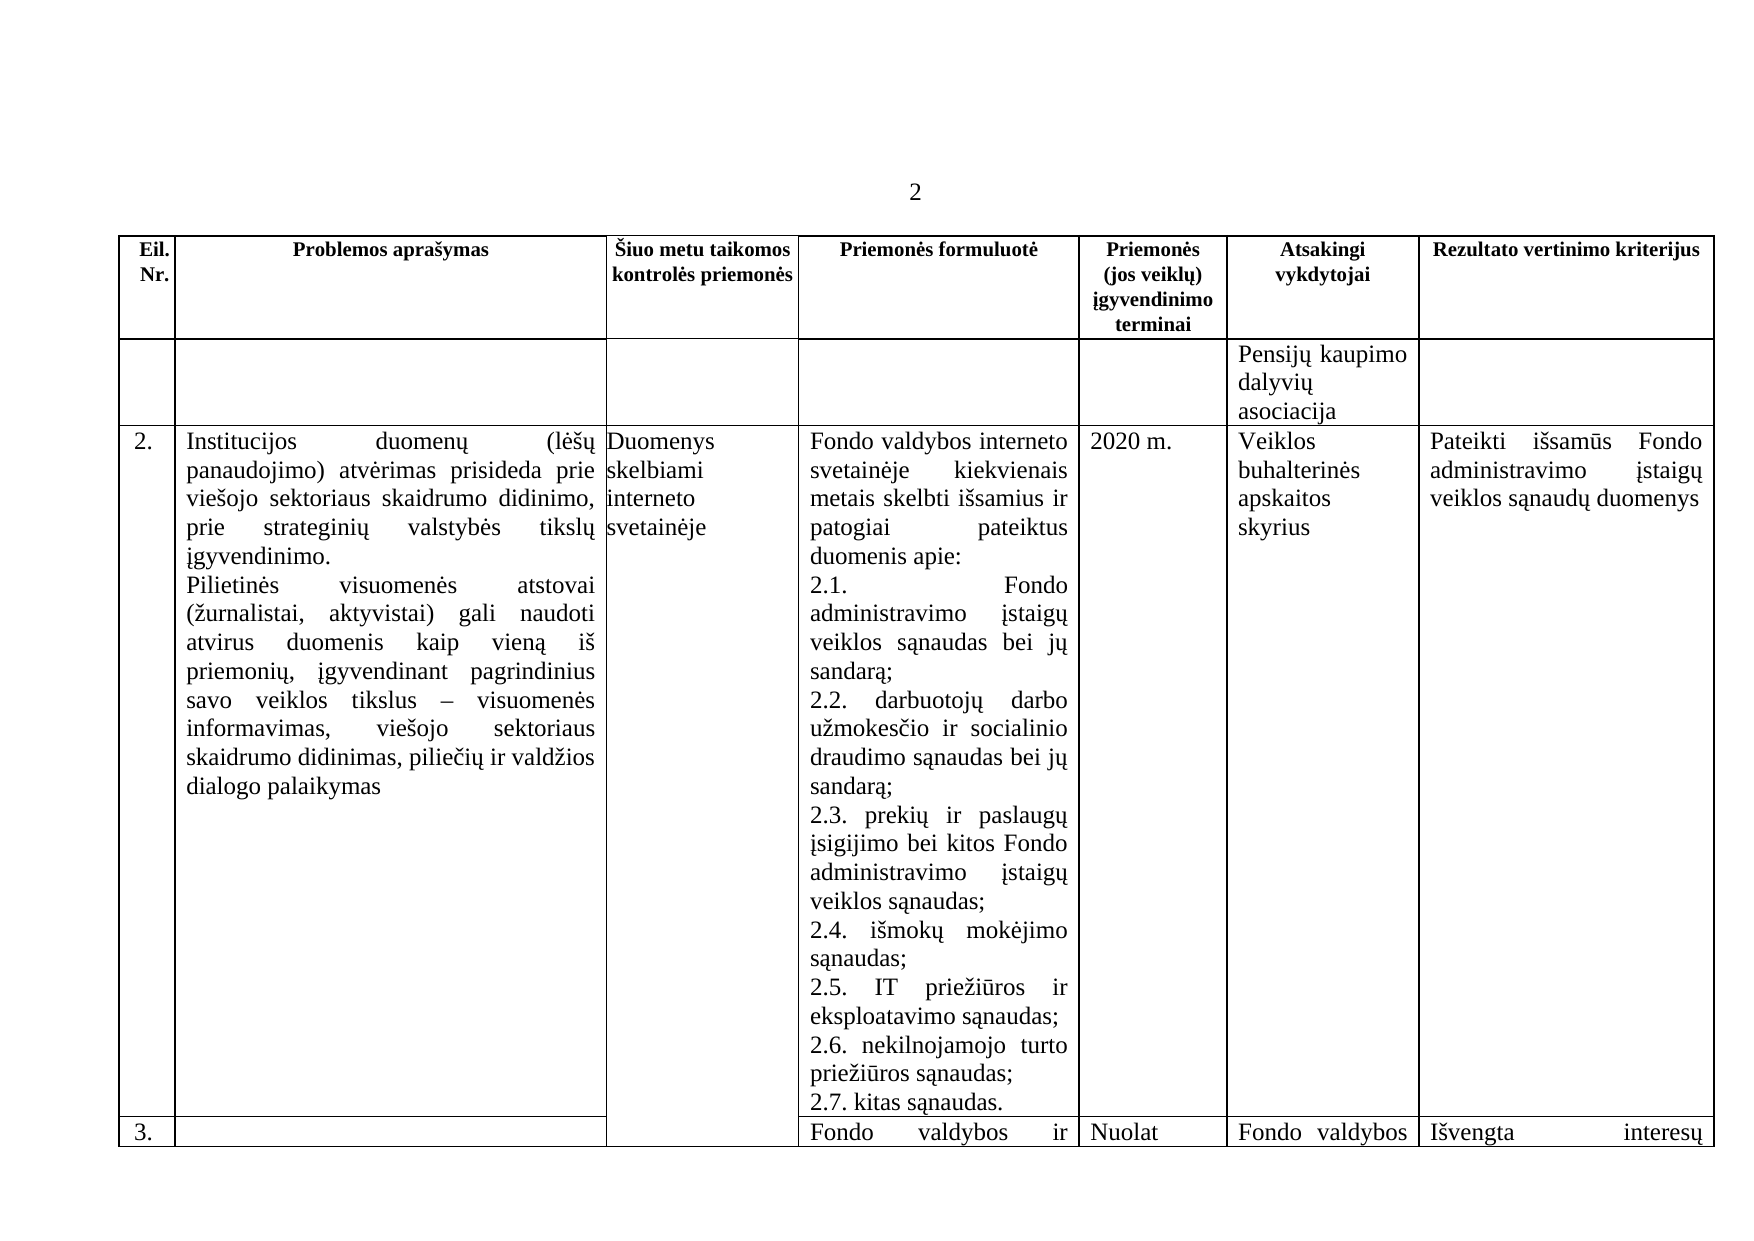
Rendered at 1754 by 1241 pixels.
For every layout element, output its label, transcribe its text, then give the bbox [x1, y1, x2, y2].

table_header Šiuo metu taikomos kontrolės priemonės [607, 236, 798, 338]
table_cell 2020 m. [1080, 426, 1226, 1116]
table_cell Pensijų kaupimo dalyvių asociacija [1228, 340, 1418, 425]
table_cell [176, 1117, 606, 1146]
table_cell Fondo valdybos [1228, 1117, 1418, 1146]
table_cell Išvengta interesų [1420, 1117, 1713, 1146]
table_cell [1080, 340, 1226, 425]
table_header Eil. Nr. [120, 237, 174, 338]
table_cell Veiklos buhalterinės apskaitos skyrius [1228, 426, 1418, 1116]
table_cell Nuolat [1080, 1117, 1226, 1146]
table_header Atsakingi vykdytojai [1228, 237, 1418, 338]
table_header Rezultato vertinimo kriterijus [1420, 237, 1713, 338]
table_cell Fondo valdybos interneto svetainėje kiekvienais metais skelbti išsamius ir patogiai pateiktus duomenis apie: 2.1. Fondo administravimo įstaigų veiklos sąnaudas bei jų sandarą; 2.2. darbuotojų darbo užmokesčio ir socialinio draudimo sąnaudas bei jų sandarą; 2.3. prekių ir paslaugų įsigijimo bei kitos Fondo administravimo įstaigų veiklos sąnaudas; 2.4. išmokų mokėjimo sąnaudas; 2.5. IT priežiūros ir eksploatavimo sąnaudas; 2.6. nekilnojamojo turto priežiūros sąnaudas; 2.7. kitas sąnaudas. [799, 426, 1078, 1116]
table_cell Pateikti išsamūs Fondo administravimo įstaigų veiklos sąnaudų duomenys [1420, 426, 1713, 1116]
table_cell 2. [120, 426, 174, 1116]
table_cell Fondo valdybos ir [799, 1117, 1078, 1146]
table_cell [120, 340, 174, 425]
table_cell [176, 340, 606, 425]
table_header Problemos aprašymas [176, 237, 606, 338]
table_cell [799, 340, 1078, 425]
table_cell [607, 339, 798, 425]
table_cell Institucijos duomenų (lėšų panaudojimo) atvėrimas prisideda prie viešojo sektoriaus skaidrumo didinimo, prie strateginių valstybės tikslų įgyvendinimo. Pilietinės visuomenės atstovai (žurnalistai, aktyvistai) gali naudoti atvirus duomenis kaip vieną iš priemonių, įgyvendinant pagrindinius savo veiklos tikslus – visuomenės informavimas, viešojo sektoriaus skaidrumo didinimas, piliečių ir valdžios dialogo palaikymas [176, 426, 606, 1116]
table_cell 3. [120, 1117, 174, 1146]
table_cell Duomenys skelbiami interneto svetainėje [607, 426, 798, 1146]
table_header Priemonės (jos veiklų) įgyvendinimo terminai [1080, 237, 1226, 338]
table_cell [1420, 340, 1713, 425]
table_header Priemonės formuluotė [799, 237, 1078, 338]
